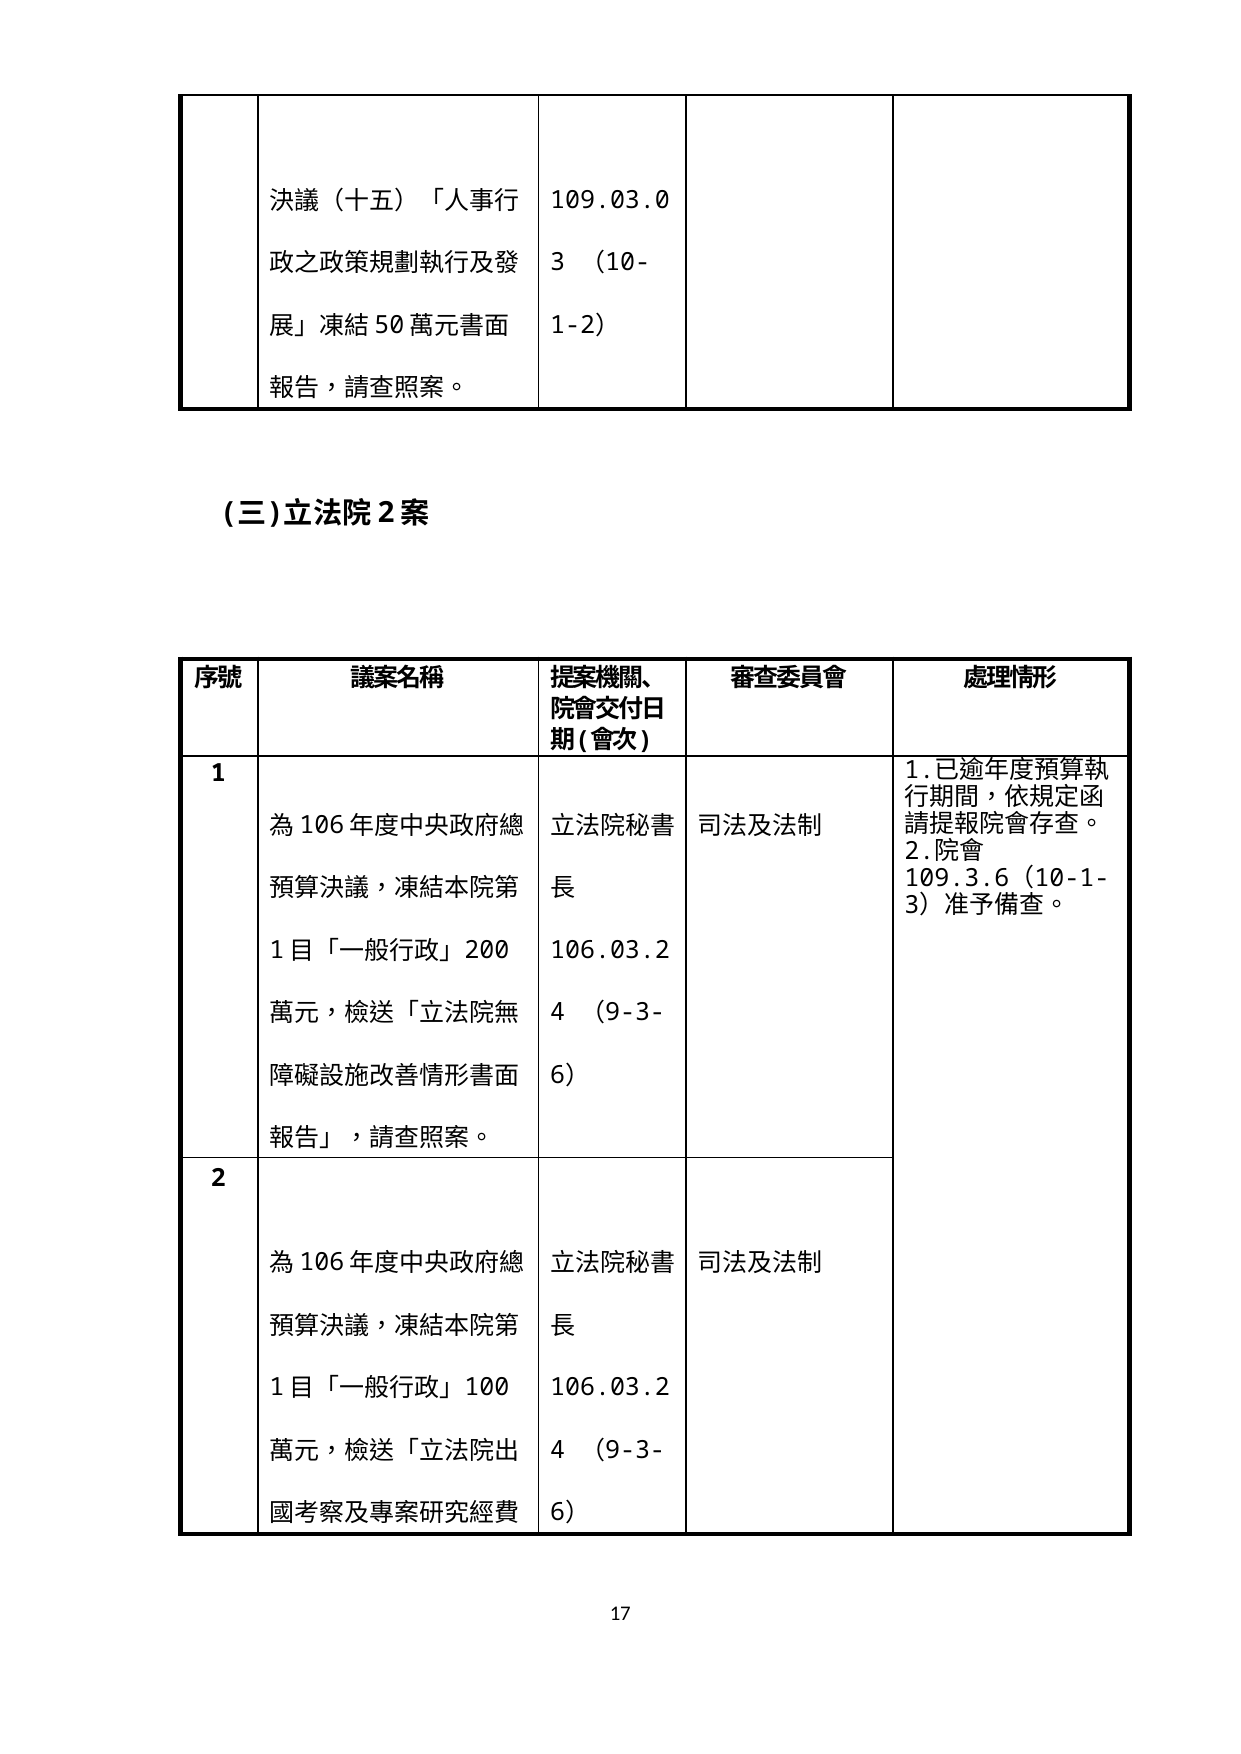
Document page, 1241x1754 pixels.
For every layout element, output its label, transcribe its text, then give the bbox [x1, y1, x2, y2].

table_cell 1.已逾年度預算執行期間，依規定函請提報院會存查。 2.院會109.3.6（10-1-3）准予備查。 [894, 757, 1127, 1532]
table_header 處理情形 [894, 661, 1127, 755]
table_cell 為106年度中央政府總預算決議，凍結本院第1目「一般行政」200萬元，檢送「立法院無障礙設施改善情形書面報告」，請查照案。 [259, 757, 538, 1157]
subtitle (三)立法院2案 [187, 469, 1053, 532]
table_cell 1 [183, 757, 257, 1157]
table_header 審查委員會 [687, 661, 892, 755]
table_header 議案名稱 [259, 661, 538, 755]
table_cell 立法院秘書長 106.03.24 （9-3-6） [539, 1158, 685, 1532]
table_cell [687, 96, 892, 407]
table_cell 109.03.03 （10-1-2） [539, 96, 685, 407]
table_cell 2 [183, 1158, 257, 1532]
table_cell [183, 96, 257, 407]
table_cell 為106年度中央政府總預算決議，凍結本院第1目「一般行政」100萬元，檢送「立法院出國考察及專案研究經費 [259, 1158, 538, 1532]
table_header 序號 [183, 661, 257, 755]
table_cell [894, 96, 1127, 407]
table_header 提案機關、院會交付日期(會次) [539, 661, 685, 755]
table_cell 決議（十五）「人事行政之政策規劃執行及發展」凍結50萬元書面報告，請查照案。 [259, 96, 538, 407]
table_cell 立法院秘書長 106.03.24 （9-3-6） [539, 757, 685, 1157]
table_cell 司法及法制 [687, 757, 892, 1157]
table_cell 司法及法制 [687, 1158, 892, 1532]
